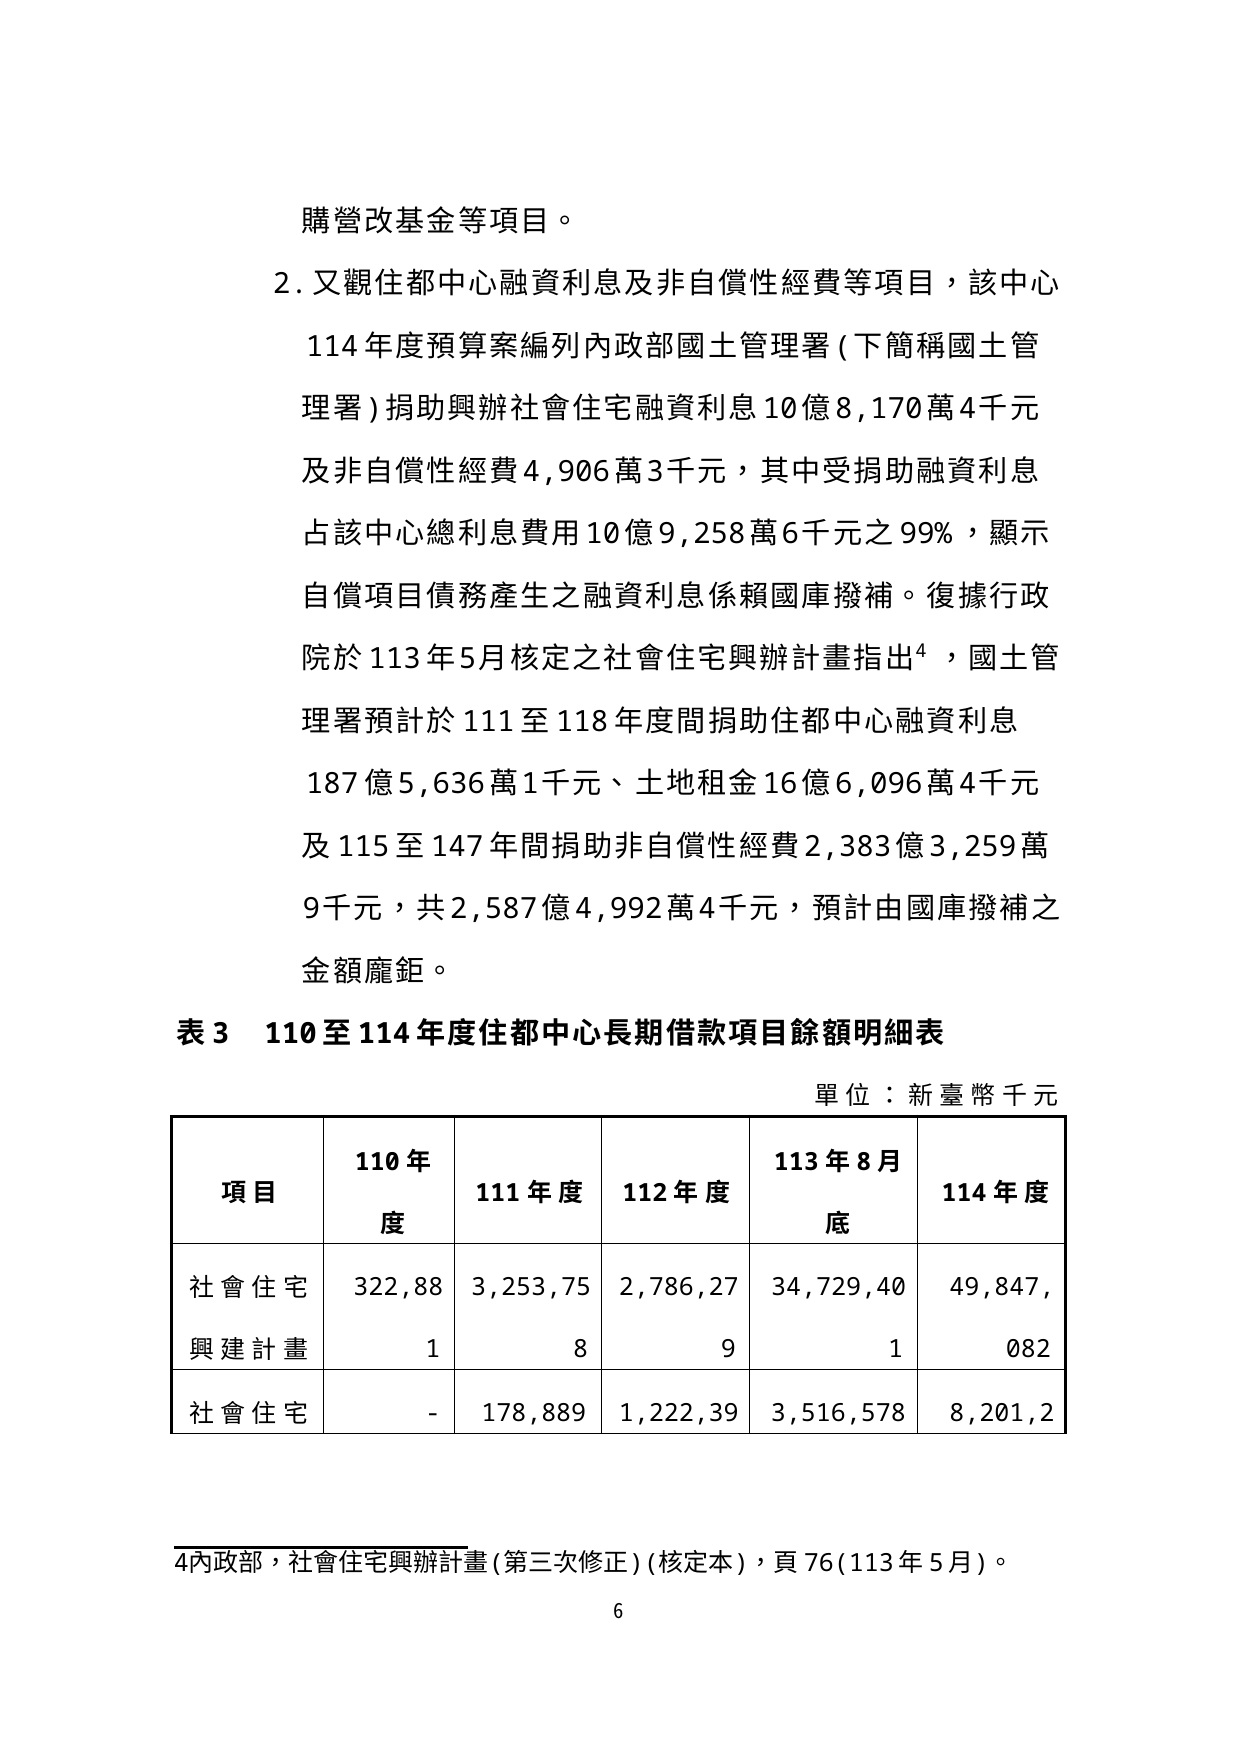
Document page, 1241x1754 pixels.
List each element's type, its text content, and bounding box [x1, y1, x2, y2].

table_header 112年度 [602, 1118, 749, 1243]
table_header 項目 [173, 1118, 323, 1243]
table_header 110年度 [324, 1118, 454, 1243]
table_header 113年8月底 [750, 1118, 917, 1243]
table_cell 49,847,082 [918, 1244, 1064, 1369]
table_cell - [324, 1370, 454, 1432]
table_cell 社會住宅興建計畫 [173, 1244, 323, 1369]
text 內政部，社會住宅興辦計畫(第三次修正)(核定本)，頁76(113年5月)。 [174, 1548, 1063, 1577]
table_cell 3,253,758 [455, 1244, 601, 1369]
table_cell 178,889 [455, 1370, 601, 1432]
table_cell 8,201,2 [918, 1370, 1064, 1432]
text 2.又觀住都中心融資利息及非自償性經費等項目，該中心114年度預算案編列內政部國土管理署(下簡稱國土管理署)捐助興辦社會住宅融資利息10億8,170萬4千元及非自償性經費4,906萬3千元，其中受捐助融資利息占該中心總利息費用10億9,258萬6千元之99%，顯示自償項目債務產生之融資利息係賴國庫撥補。復據行政院於113年5月核定之社會住宅興辦計畫指出，國土管理署預計於111至118年度間捐助住都中心融資利息187億5,636萬1千元、土地租金16億6,096萬4千元及115至147年間捐助非自償性經費2,383億3,259萬9千元，共2,587億4,992萬4千元，預計由國庫撥補之金額龐鉅。 [264, 240, 1061, 990]
table_cell 社會住宅 [173, 1370, 323, 1432]
table_cell 3,516,578 [750, 1370, 917, 1432]
table_cell 2,786,279 [602, 1244, 749, 1369]
text 單位：新臺幣千元 [176, 1052, 1061, 1115]
table_cell 1,222,39 [602, 1370, 749, 1432]
table_header 114年度 [918, 1118, 1064, 1243]
text 表3 110至114年度住都中心長期借款項目餘額明細表 [176, 990, 1061, 1052]
table_header 111年度 [455, 1118, 601, 1243]
table_cell 34,729,401 [750, 1244, 917, 1369]
table_cell 322,881 [324, 1244, 454, 1369]
text 1.為避免行政法人隨意舉債而無力償還，衍生由政府概括承受之後遺症，同時為免未來計算整體政府債務有所爭議，爰行政法人法第36條規定略以，行政法人所舉借之債務，以具自償性質者為限。據住都中心資料顯示，該中心自110年度起辦理長期借款，114年度預算案長期借款項目包含社會住宅興建計畫498億4,708萬2千元、社會住宅土地購置計畫82億128萬2千元及營改基金都更購地計畫60億3,599萬7千元(詳表3)。另詢據該中心表示，114年度預算案其他長期負債大幅增加主要係新竹建功高中南側土地價購基金、稻香安居社宅價購營改基金等項目。 [264, 177, 1061, 240]
